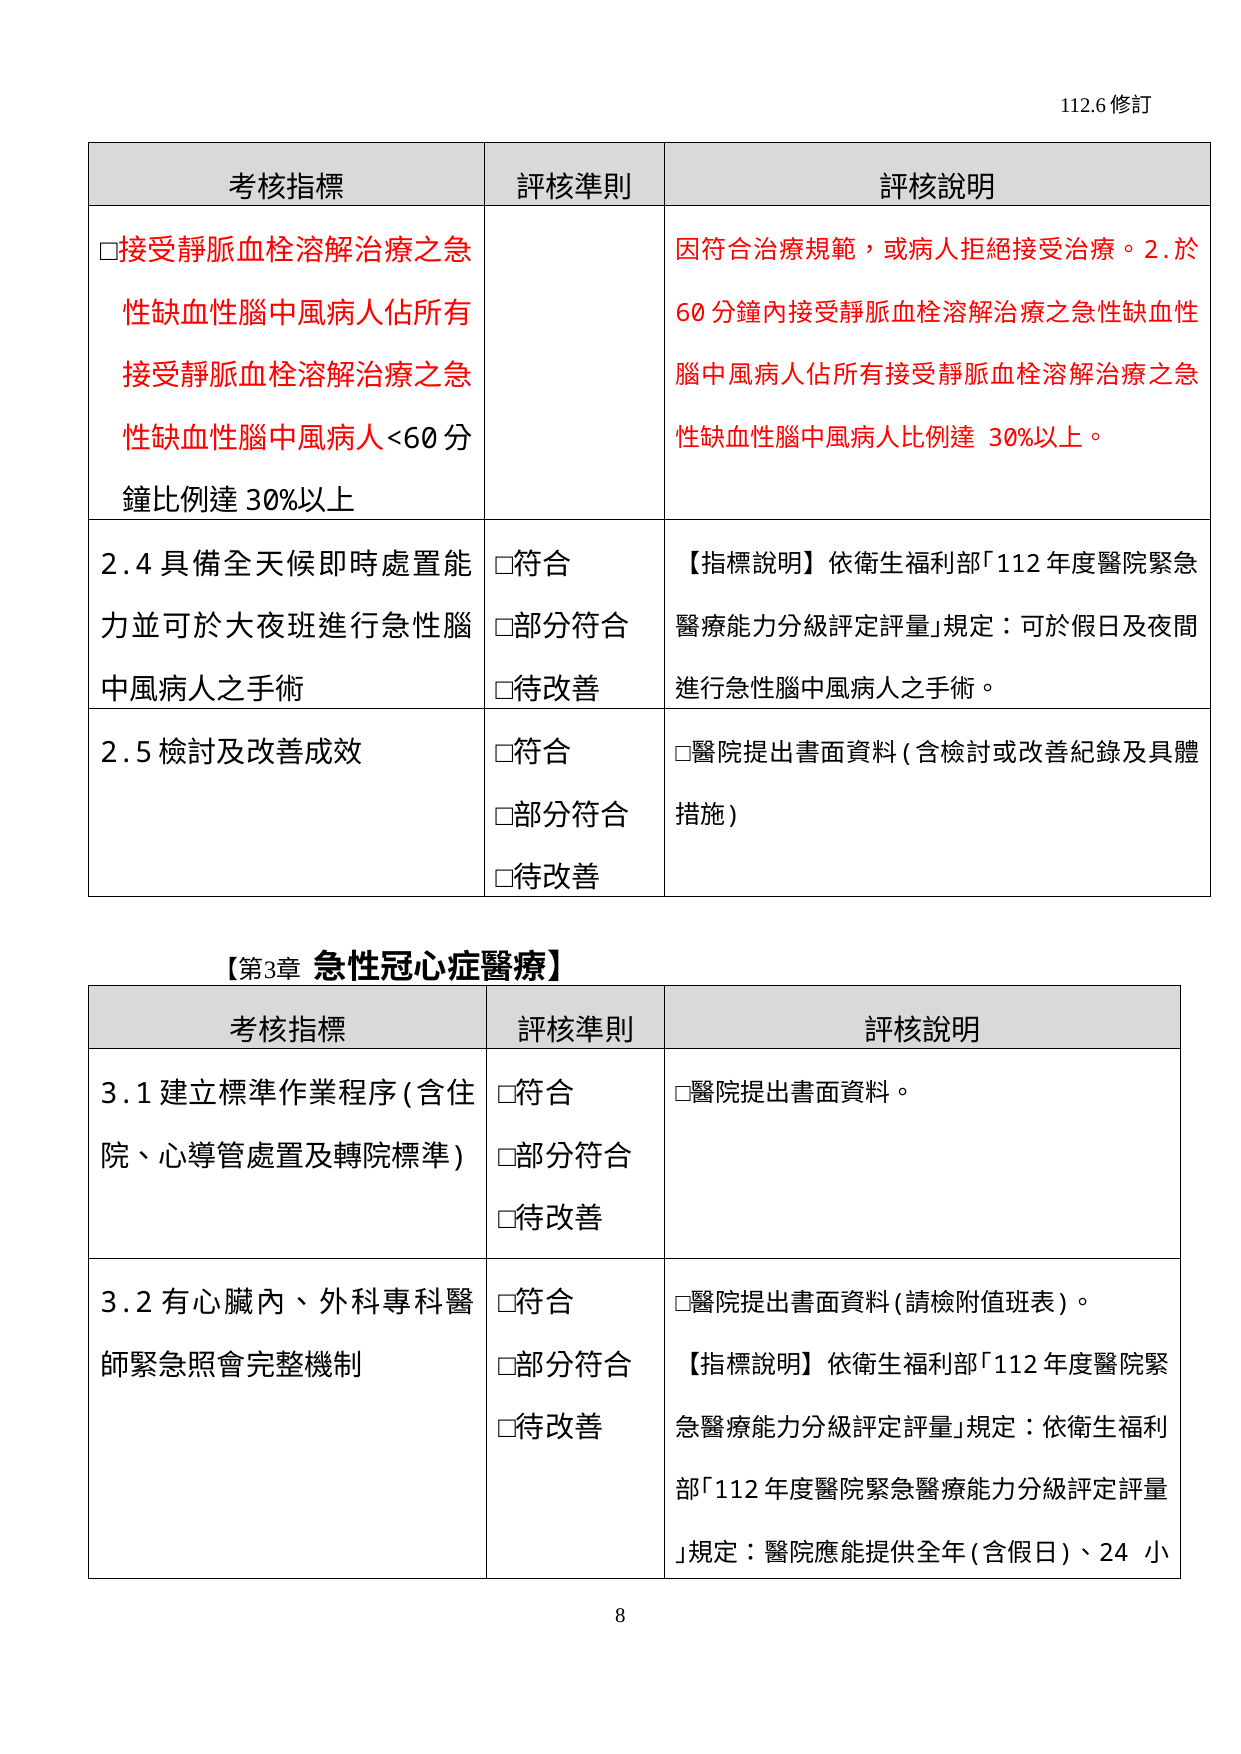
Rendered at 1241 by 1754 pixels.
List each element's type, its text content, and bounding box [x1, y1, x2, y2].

table_cell 因符合治療規範，或病人拒絕接受治療。2.於60分鐘內接受靜脈血栓溶解治療之急性缺血性腦中風病人佔所有接受靜脈血栓溶解治療之急性缺血性腦中風病人比例達 30%以上。 [665, 206, 1210, 519]
table_cell □符合 □部分符合 □待改善 [487, 1259, 664, 1578]
table_cell 2.4具備全天候即時處置能力並可於大夜班進行急性腦中風病人之手術 [89, 520, 484, 707]
table_cell □符合 □部分符合 □待改善 [485, 709, 664, 896]
table_header 評核準則 [485, 143, 664, 205]
table_header 評核準則 [487, 986, 664, 1048]
table_cell □醫院提出書面資料(含檢討或改善紀錄及具體措施) [665, 709, 1210, 896]
list 急性冠心症醫療】 [214, 922, 1152, 984]
table_header 考核指標 [89, 143, 484, 205]
table_cell □接受靜脈血栓溶解治療之急性缺血性腦中風病人佔所有接受靜脈血栓溶解治療之急性缺血性腦中風病人<60分鐘比例達30%以上 [89, 206, 484, 519]
table_cell [485, 206, 664, 519]
table_cell □符合 □部分符合 □待改善 [487, 1049, 664, 1257]
table_cell □醫院提出書面資料。 [665, 1049, 1180, 1257]
table_cell 3.1建立標準作業程序(含住院、心導管處置及轉院標準) [89, 1049, 486, 1257]
table_cell 3.2有心臟內、外科專科醫師緊急照會完整機制 [89, 1259, 486, 1578]
table_cell 2.5檢討及改善成效 [89, 709, 484, 896]
table_header 評核說明 [665, 143, 1210, 205]
table_cell □符合 □部分符合 □待改善 [485, 520, 664, 707]
table_header 評核說明 [665, 986, 1180, 1048]
table_cell 【指標說明】依衛生福利部｢112年度醫院緊急醫療能力分級評定評量｣規定：可於假日及夜間進行急性腦中風病人之手術。 [665, 520, 1210, 707]
table_header 考核指標 [89, 986, 486, 1048]
table_cell □醫院提出書面資料(請檢附值班表)。 【指標說明】依衛生福利部｢112年度醫院緊急醫療能力分級評定評量｣規定：依衛生福利部｢112年度醫院緊急醫療能力分級評定評量｣規定：醫院應能提供全年(含假日)、24 小 [665, 1259, 1180, 1578]
